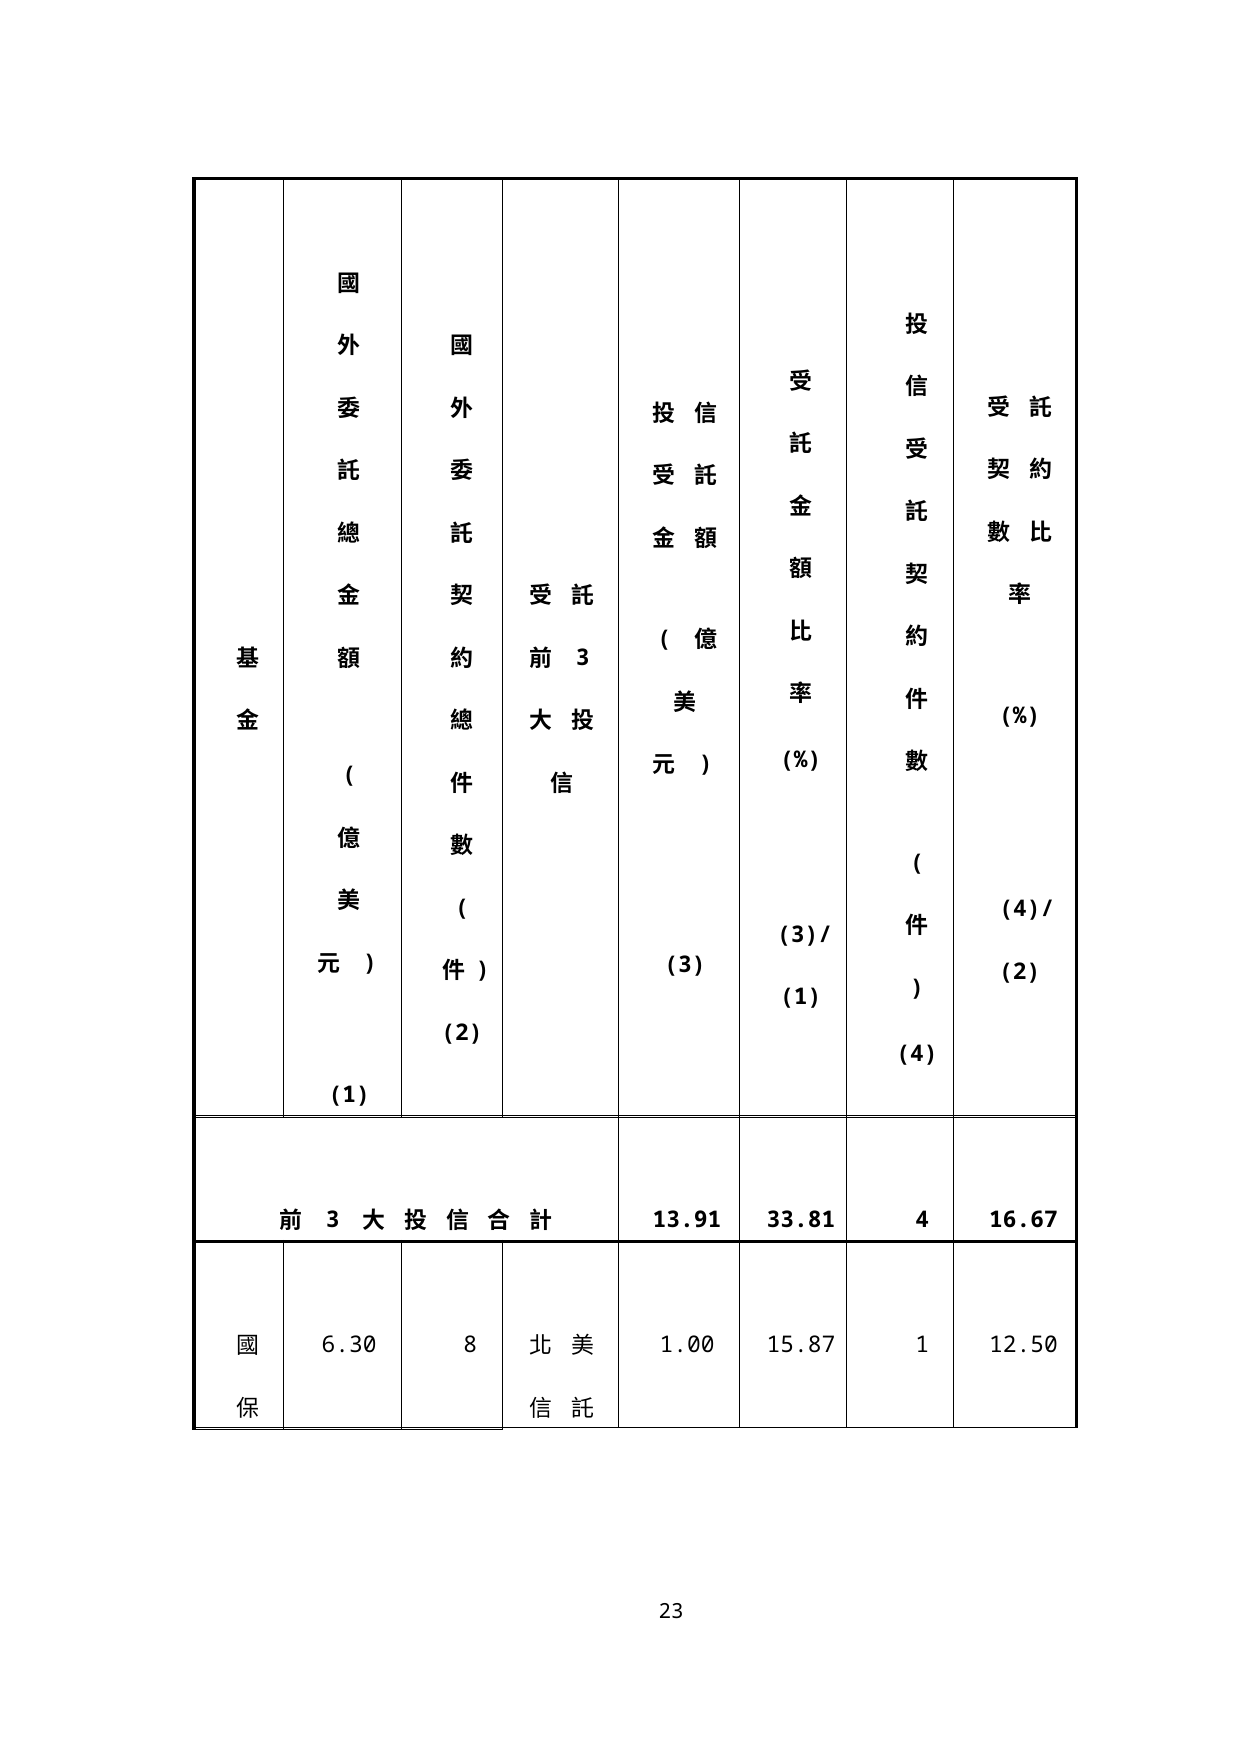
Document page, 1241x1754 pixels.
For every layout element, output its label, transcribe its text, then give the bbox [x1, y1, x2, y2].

table_header 國外委託總金額 (億美元) (1) [284, 180, 401, 1115]
table_cell 16.67 [954, 1118, 1075, 1240]
table_cell 12.50 [954, 1243, 1075, 1427]
table_header 受託金額比率 (%) (3)/(1) [740, 180, 846, 1115]
table_header 受託前3大投信 [503, 180, 618, 1115]
table_header 受託契約數比率 (%) (4)/(2) [954, 180, 1075, 1115]
table_cell 13.91 [619, 1118, 739, 1240]
table_cell 4 [847, 1118, 953, 1240]
table_cell 1 [847, 1243, 953, 1427]
table_cell 北美信託 [503, 1243, 618, 1427]
table_cell 15.87 [740, 1243, 846, 1427]
table_cell 國保 [196, 1243, 283, 1427]
table_cell 33.81 [740, 1118, 846, 1240]
table_header 投信受託契約件數 (件) (4) [847, 180, 953, 1115]
table_cell 前3大投信合計 [196, 1118, 618, 1240]
table_header 國外委託契約總件數 (件) (2) [402, 180, 502, 1115]
table_cell 8 [402, 1243, 502, 1427]
table_cell 6.30 [284, 1243, 401, 1427]
table_cell 1.00 [619, 1243, 739, 1427]
table_header 投信受託金額 (億美元) (3) [619, 180, 739, 1115]
table_header 基金 [196, 180, 283, 1115]
